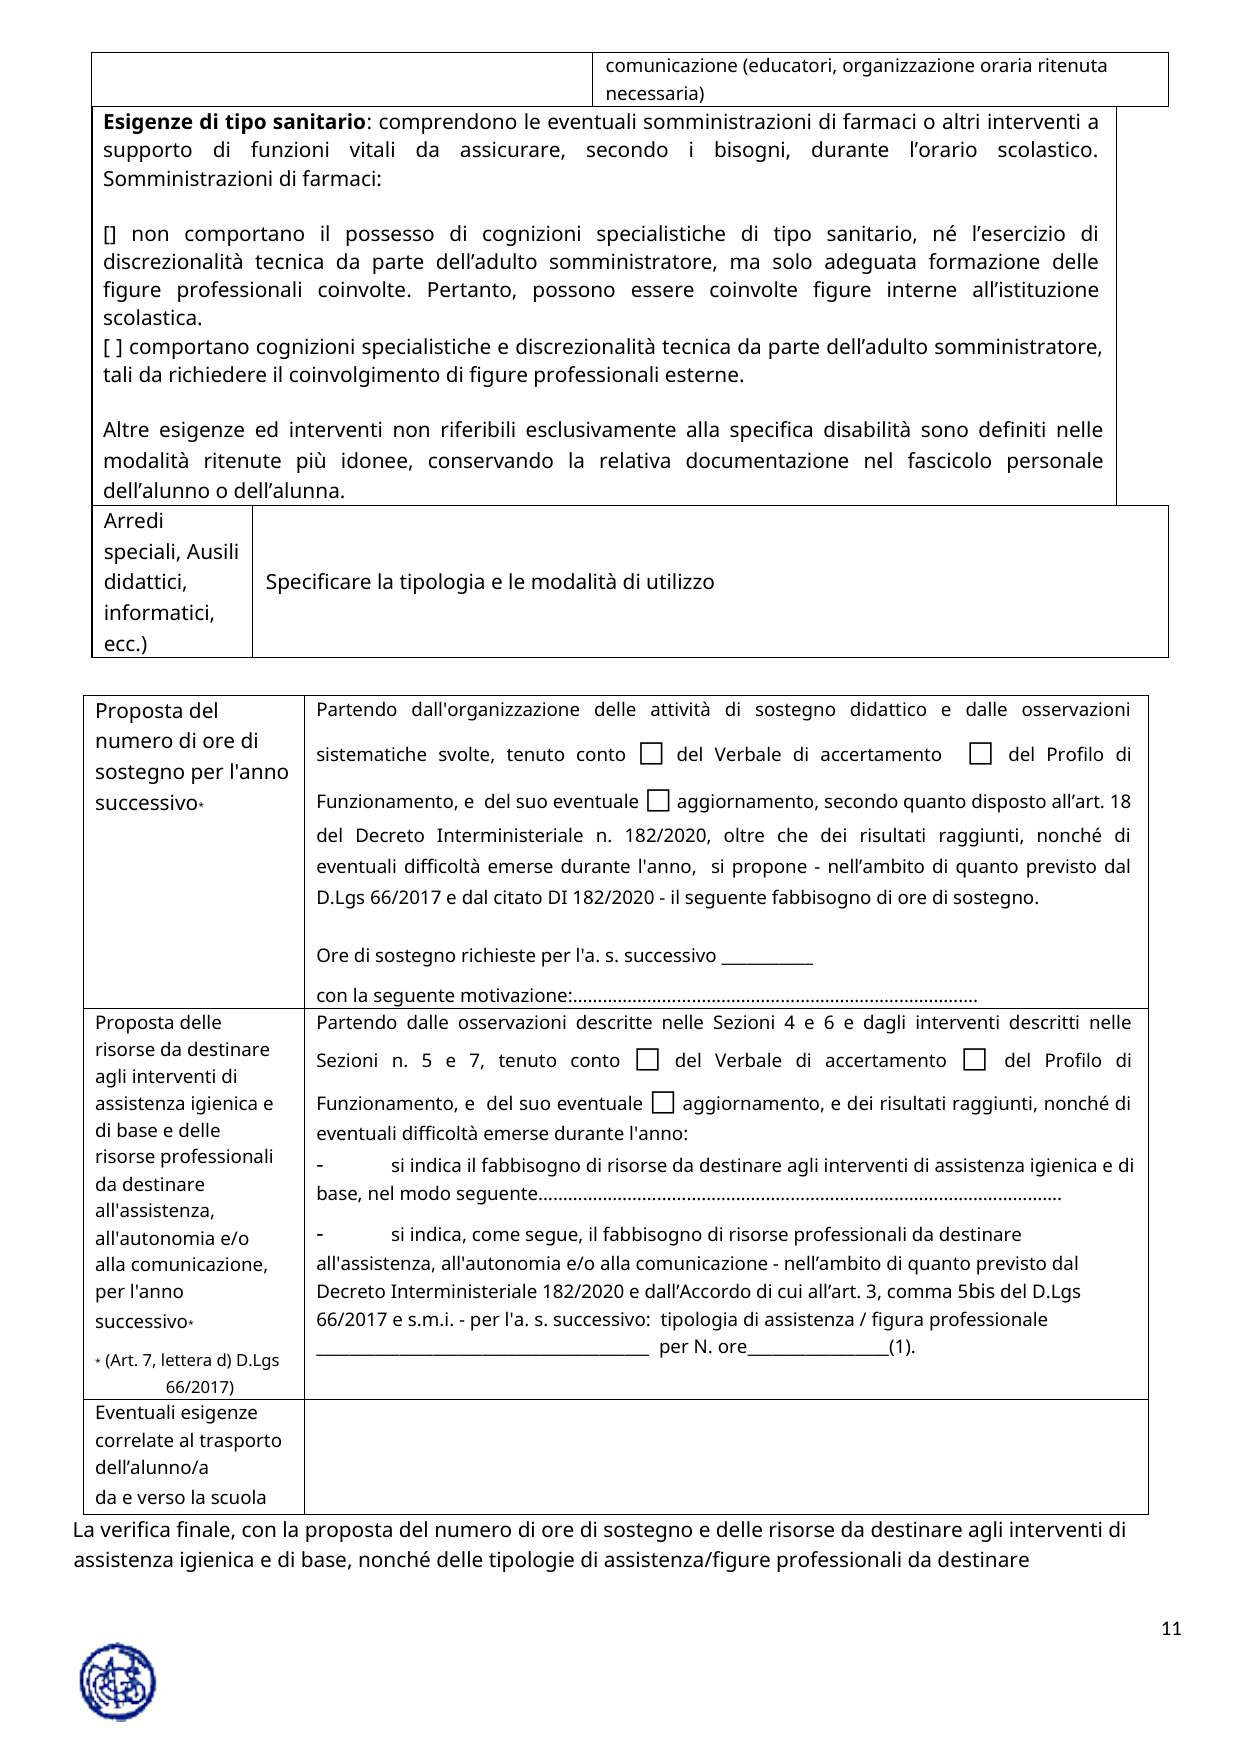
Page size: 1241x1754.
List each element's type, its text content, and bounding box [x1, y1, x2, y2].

table_cell Arredi speciali, Ausili didattici, informatici, ecc.) [93, 506, 252, 657]
table_header [92, 53, 592, 106]
table_cell Proposta delle risorse da destinare agli interventi di assistenza igienica e di base e delle risorse professionali da destinare all'assistenza, all'autonomia e/o alla comunicazione, per l'anno successivo* * (Art. 7, lettera d) D.Lgs 66/2017) [84, 1009, 304, 1398]
table_cell [1117, 107, 1169, 505]
picture [78, 1642, 159, 1722]
table_cell Partendo dalle osservazioni descritte nelle Sezioni 4 e 6 e dagli interventi descritti nelle Sezioni n. 5 e 7, tenuto conto □ del Verbale di accertamento □ del Profilo di Funzionamento, e del suo eventuale □ aggiornamento, e dei risultati raggiunti, nonché di eventuali difficoltà emerse durante l'anno: si indica il fabbisogno di risorse da destinare agli interventi di assistenza igienica e di base, nel modo seguente……………………………………………………………………………………………. si indica, come segue, il fabbisogno di risorse professionali da destinare all'assistenza, all'autonomia e/o alla comunicazione - nell’ambito di quanto previsto dal Decreto Interministeriale 182/2020 e dall’Accordo di cui all’art. 3, comma 5bis del D.Lgs 66/2017 e s.m.i. - per l'a. s. successivo: tipologia di assistenza / figura professionale ________________________________________ per N. ore_________________(1). [305, 1009, 1148, 1398]
table_header comunicazione (educatori, organizzazione oraria ritenuta necessaria) [593, 53, 1168, 106]
table_cell [305, 1400, 1148, 1514]
table_cell Esigenze di tipo sanitario: comprendono le eventuali somministrazioni di farmaci o altri interventi a supporto di funzioni vitali da assicurare, secondo i bisogni, durante l’orario scolastico. Somministrazioni di farmaci: [] non comportano il possesso di cognizioni specialistiche di tipo sanitario, né l’esercizio di discrezionalità tecnica da parte dell’adulto somministratore, ma solo adeguata formazione delle figure professionali coinvolte. Pertanto, possono essere coinvolte figure interne all’istituzione scolastica. [ ] comportano cognizioni specialistiche e discrezionalità tecnica da parte dell’adulto somministratore, tali da richiedere il coinvolgimento di figure professionali esterne. Altre esigenze ed interventi non riferibili esclusivamente alla specifica disabilità sono definiti nelle modalità ritenute più idonee, conservando la relativa documentazione nel fascicolo personale dell’alunno o dell’alunna. [93, 107, 1116, 505]
text La verifica finale, con la proposta del numero di ore di sostegno e delle risorse da destinare agli interventi di assistenza igienica e di base, nonché delle tipologie di assistenza/figure professionali da destinare [72, 1515, 1167, 1574]
table_cell Specificare la tipologia e le modalità di utilizzo [253, 506, 1168, 657]
table_header Partendo dall'organizzazione delle attività di sostegno didattico e dalle osservazioni sistematiche svolte, tenuto conto □ del Verbale di accertamento □ del Profilo di Funzionamento, e del suo eventuale □ aggiornamento, secondo quanto disposto all’art. 18 del Decreto Interministeriale n. 182/2020, oltre che dei risultati raggiunti, nonché di eventuali difficoltà emerse durante l'anno, si propone - nell’ambito di quanto previsto dal D.Lgs 66/2017 e dal citato DI 182/2020 - il seguente fabbisogno di ore di sostegno. Ore di sostegno richieste per l'a. s. successivo ___________ con la seguente motivazione:………………………………………………………………………. [305, 696, 1148, 1008]
table_header Proposta del numero di ore di sostegno per l'anno successivo* [84, 696, 304, 1008]
table_cell Eventuali esigenze correlate al trasporto dell’alunno/a da e verso la scuola [84, 1400, 304, 1514]
